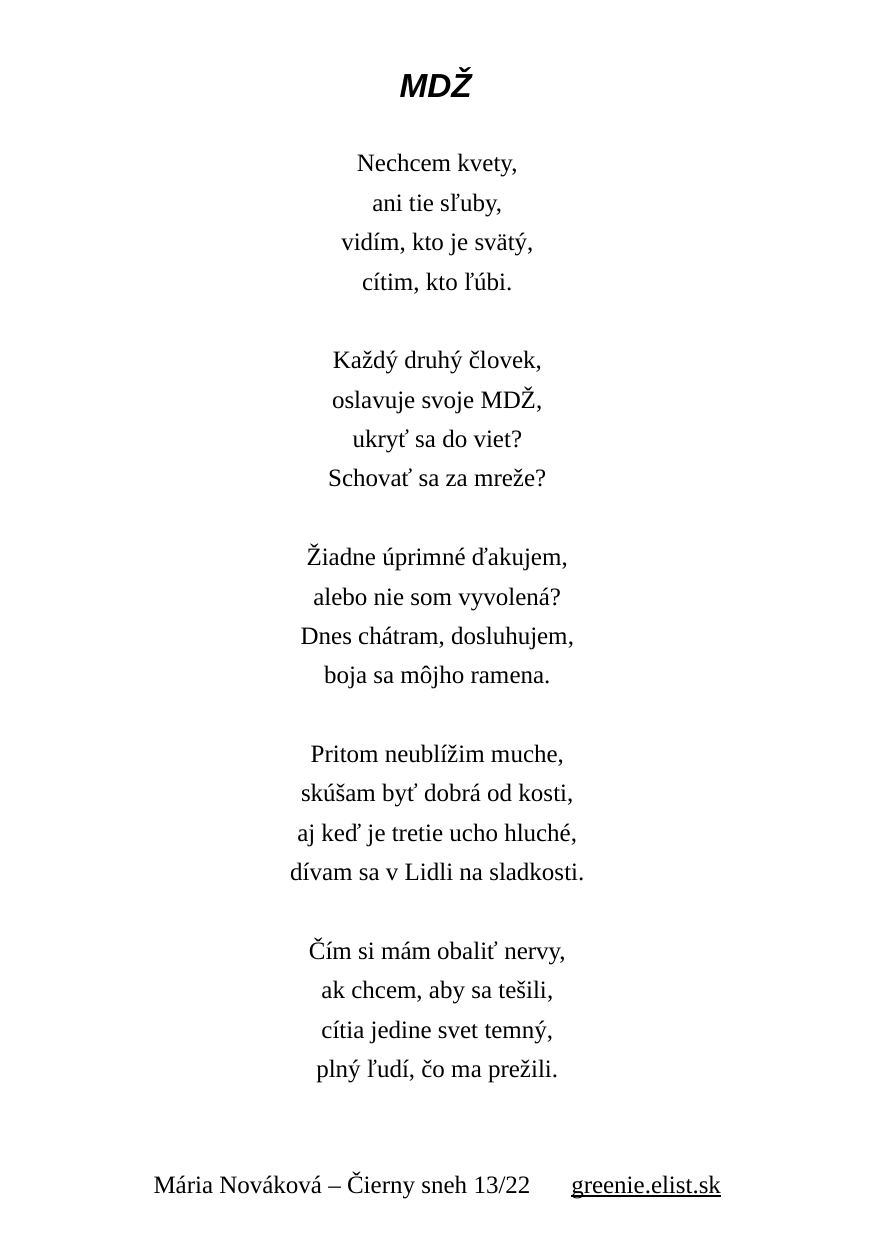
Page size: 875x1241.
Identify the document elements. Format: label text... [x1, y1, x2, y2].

text Nechcem kvety, [41, 148, 833, 177]
text ukryť sa do viet? [41, 424, 833, 453]
text dívam sa v Lidli na sladkosti. [41, 857, 833, 886]
text Čím si mám obaliť nervy, [41, 936, 833, 965]
text Žiadne úprimné ďakujem, [41, 542, 833, 571]
text Pritom neublížim muche, [41, 739, 833, 768]
text ani tie sľuby, [41, 188, 833, 217]
text boja sa môjho ramena. [41, 660, 833, 689]
subtitle MDŽ [41, 66, 833, 104]
text plný ľudí, čo ma prežili. [41, 1054, 833, 1083]
text ak chcem, aby sa tešili, [41, 975, 833, 1004]
text aj keď je tretie ucho hluché, [41, 818, 833, 847]
text oslavuje svoje MDŽ, [41, 385, 833, 413]
text alebo nie som vyvolená? [41, 582, 833, 610]
text Každý druhý človek, [41, 345, 833, 374]
text cítim, kto ľúbi. [41, 267, 833, 295]
text skúšam byť dobrá od kosti, [41, 778, 833, 807]
text Schovať sa za mreže? [41, 463, 833, 492]
text vidím, kto je svätý, [41, 227, 833, 256]
text Dnes chátram, dosluhujem, [41, 621, 833, 650]
text cítia jedine svet temný, [41, 1015, 833, 1043]
